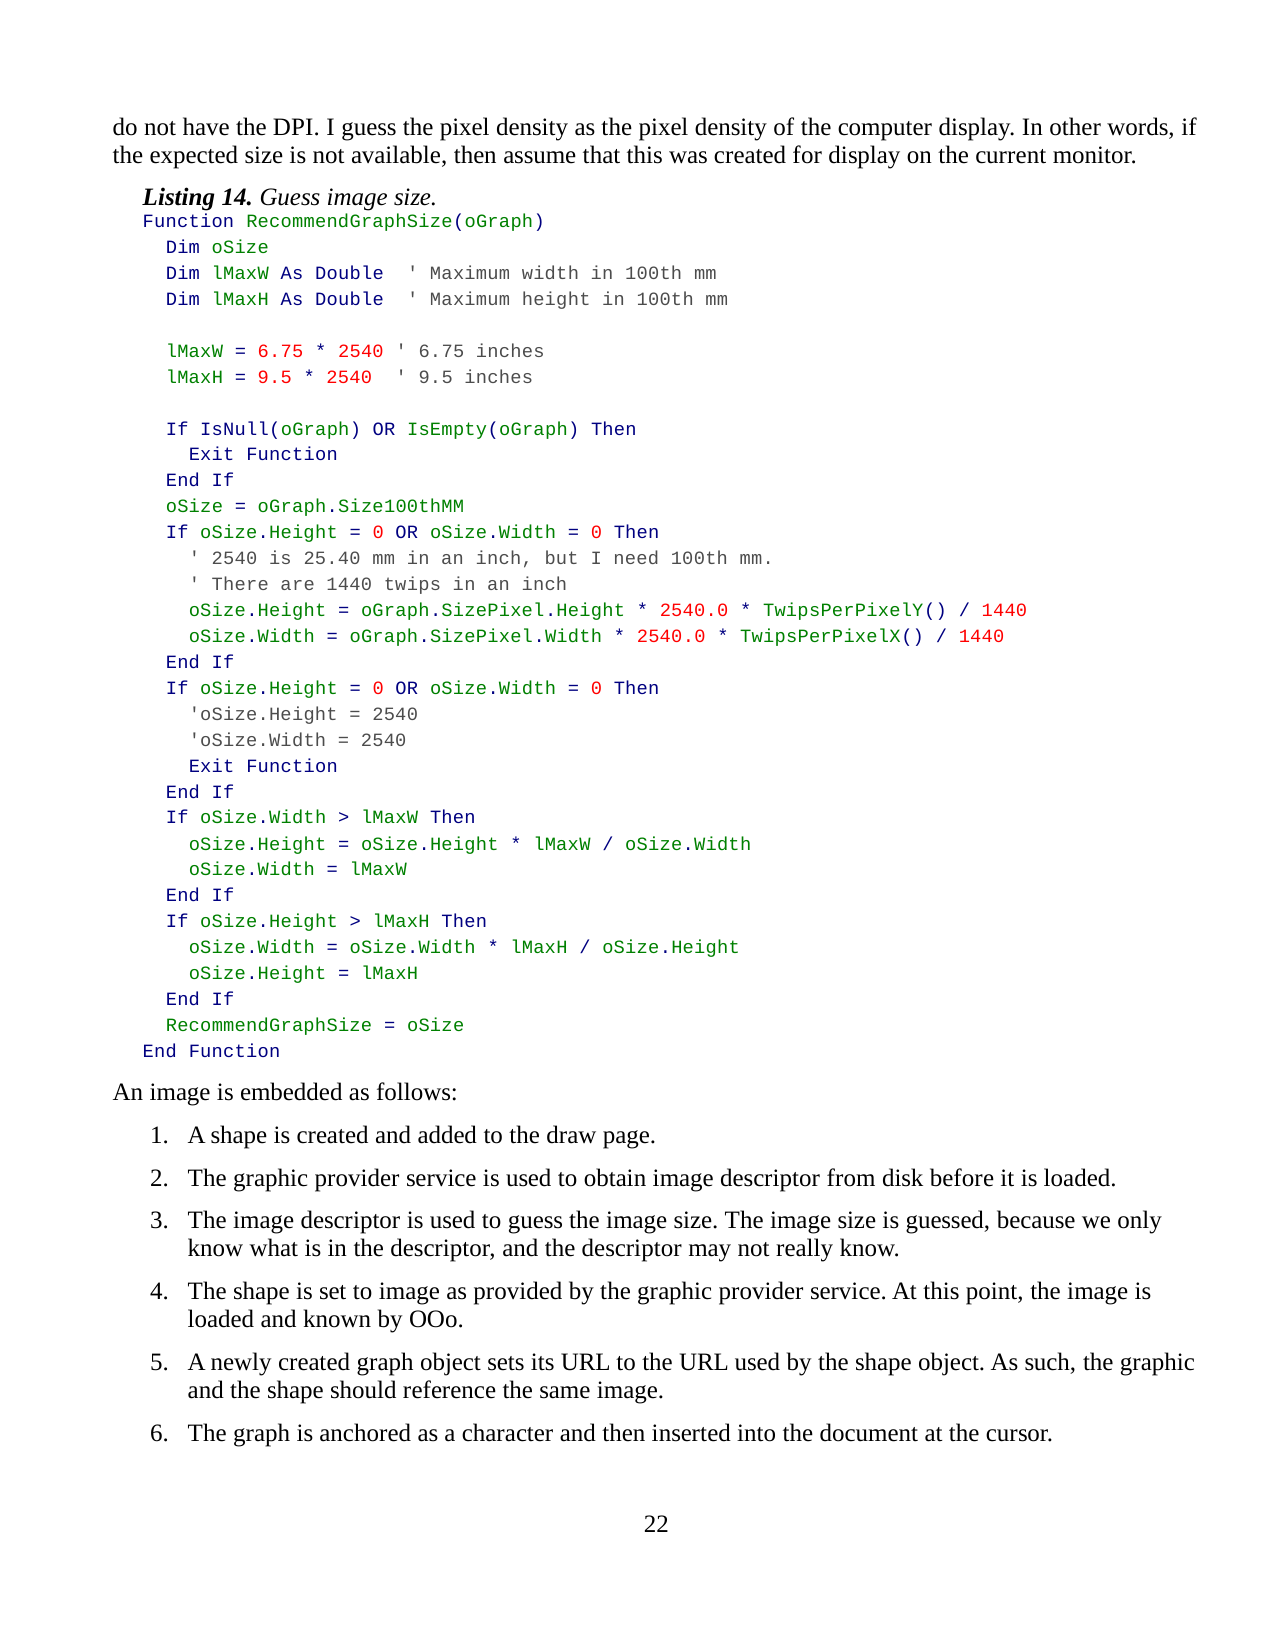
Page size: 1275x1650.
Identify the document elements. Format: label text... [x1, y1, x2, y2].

text Function RecommendGraphSize(oGraph) [142, 211, 1200, 233]
text End Function [142, 1041, 1200, 1063]
text oSize.Height = oSize.Height * lMaxW / oSize.Width [142, 834, 1200, 855]
text If IsNull(oGraph) OR IsEmpty(oGraph) Then [142, 419, 1200, 440]
text If oSize.Width > lMaxW Then [142, 808, 1200, 829]
text End If [142, 652, 1200, 674]
list Listing 14. Guess image size. [142, 183, 1200, 211]
text Dim lMaxH As Double ' Maximum height in 100th mm [142, 289, 1200, 311]
list The image descriptor is used to guess the image size. The image size is guessed, because we only know what is in the descriptor, and the descriptor may not really know. [150, 1206, 1200, 1262]
text End If [142, 989, 1200, 1011]
text oSize.Width = oSize.Width * lMaxH / oSize.Height [142, 938, 1200, 959]
text If oSize.Height = 0 OR oSize.Width = 0 Then [142, 523, 1200, 544]
list A shape is created and added to the draw page. [150, 1121, 1200, 1149]
text lMaxH = 9.5 * 2540 ' 9.5 inches [142, 367, 1200, 388]
text do not have the DPI. I guess the pixel density as the pixel density of the computer display. In other words, if the expected size is not available, then assume that this was created for display on the current monitor. [112, 112, 1200, 168]
text oSize.Height = lMaxH [142, 963, 1200, 985]
list The graph is anchored as a character and then inserted into the document at the cursor. [150, 1419, 1200, 1447]
text End If [142, 471, 1200, 492]
text Dim oSize [142, 237, 1200, 259]
text oSize.Height = oGraph.SizePixel.Height * 2540.0 * TwipsPerPixelY() / 1440 [142, 600, 1200, 622]
text oSize.Width = oGraph.SizePixel.Width * 2540.0 * TwipsPerPixelX() / 1440 [142, 626, 1200, 648]
text Exit Function [142, 445, 1200, 466]
text ' There are 1440 twips in an inch [142, 574, 1200, 596]
text If oSize.Height = 0 OR oSize.Width = 0 Then [142, 678, 1200, 700]
text oSize.Width = lMaxW [142, 860, 1200, 881]
text End If [142, 886, 1200, 907]
text An image is embedded as follows: [112, 1078, 1200, 1106]
text Dim lMaxW As Double ' Maximum width in 100th mm [142, 263, 1200, 285]
text If oSize.Height > lMaxH Then [142, 912, 1200, 933]
text ' 2540 is 25.40 mm in an inch, but I need 100th mm. [142, 548, 1200, 570]
text 'oSize.Width = 2540 [142, 730, 1200, 752]
text lMaxW = 6.75 * 2540 ' 6.75 inches [142, 341, 1200, 362]
text RecommendGraphSize = oSize [142, 1015, 1200, 1037]
text End If [142, 782, 1200, 803]
list The graphic provider service is used to obtain image descriptor from disk before it is loaded. [150, 1163, 1200, 1191]
text oSize = oGraph.Size100thMM [142, 497, 1200, 518]
list The shape is set to image as provided by the graphic provider service. At this point, the image is loaded and known by OOo. [150, 1277, 1200, 1333]
text 'oSize.Height = 2540 [142, 704, 1200, 726]
text Exit Function [142, 756, 1200, 777]
list A newly created graph object sets its URL to the URL used by the shape object. As such, the graphic and the shape should reference the same image. [150, 1348, 1200, 1404]
